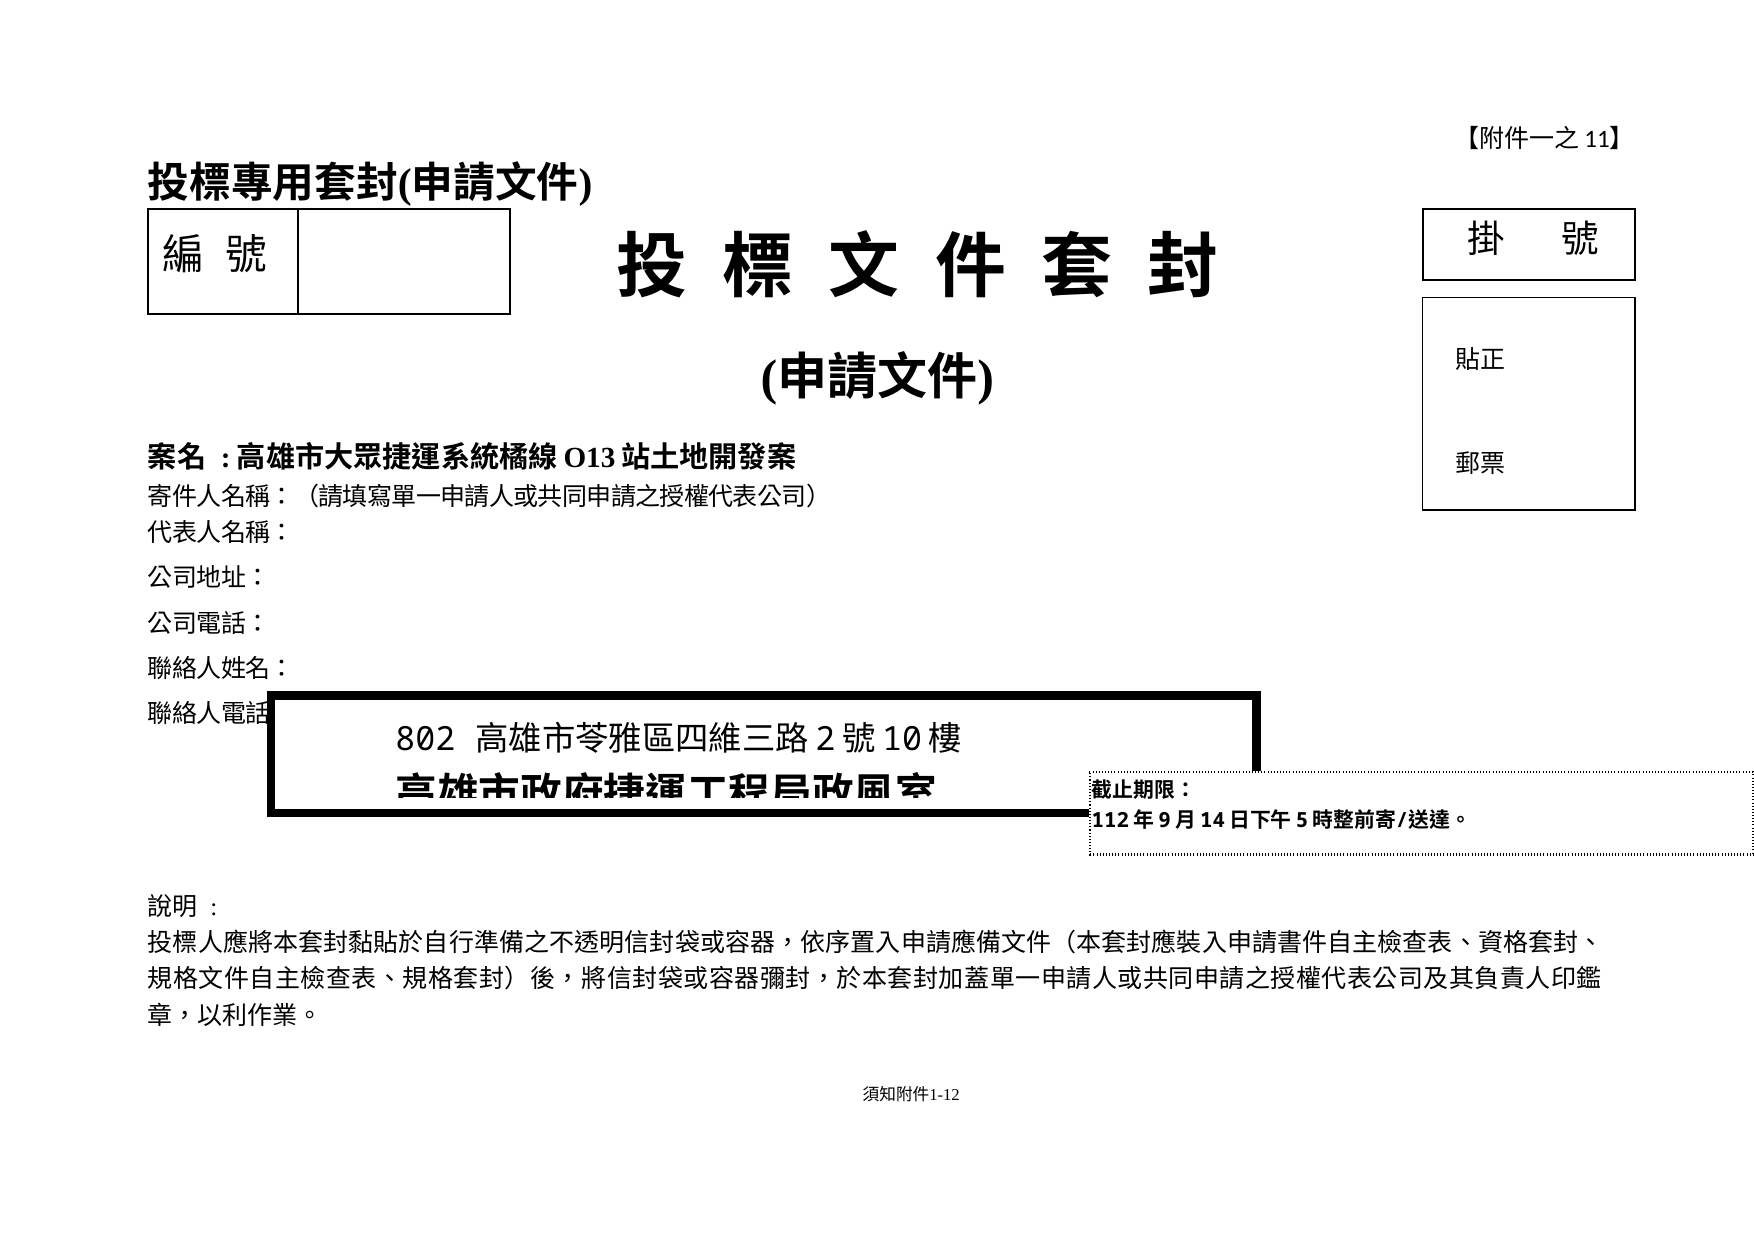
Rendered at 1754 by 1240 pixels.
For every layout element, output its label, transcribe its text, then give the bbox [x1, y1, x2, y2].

text 【附件一之11】 [1454, 118, 1654, 154]
text 公司電話： [148, 603, 1606, 639]
text 投標專用套封(申請文件) [148, 149, 1606, 209]
text 案名 : 高雄市大眾捷運系統橘線O13站土地開發案 [1423, 434, 1606, 476]
text 投 標 文 件 套 封 [299, 210, 509, 312]
text 投 標 文 件 套 封 [511, 209, 1606, 312]
text 112年9月14日下午5時整前寄/送達。 [1091, 803, 1752, 834]
text (申請文件) [1423, 337, 1606, 409]
text 寄件人名稱：（請填寫單一申請人或共同申請之授權代表公司） [148, 476, 1606, 512]
text 投 標 文 件 套 封 [1423, 298, 1606, 312]
text 公司地址： [148, 558, 1606, 594]
text 案名 : 高雄市大眾捷運系統橘線O13站土地開發案 [148, 434, 1422, 476]
text 投 標 文 件 套 封 [149, 210, 297, 312]
text 高雄市政府捷運工程局政風室 收 [320, 760, 1241, 797]
text 聯絡人姓名： [148, 648, 1606, 685]
text 聯絡人電話： [1261, 694, 1606, 730]
text 高雄市政府捷運工程局政風室 收 [863, 779, 884, 797]
text 代表人名稱： [148, 512, 1606, 549]
text 投標人應將本套封黏貼於自行準備之不透明信封袋或容器，依序置入申請應備文件（本套封應裝入申請書件自主檢查表、資格套封、規格文件自主檢查表、規格套封）後，將信封袋或容器彌封，於本套封加蓋單一申請人或共同申請之授權代表公司及其負責人印鑑章，以利作業。 [148, 923, 1606, 1031]
text 802 高雄市苓雅區四維三路2號10樓 [320, 712, 1241, 760]
text 說明 : [148, 886, 1606, 923]
text 截止期限： [1091, 773, 1752, 803]
text (申請文件) [148, 337, 1422, 409]
text 聯絡人電話： [148, 694, 267, 730]
